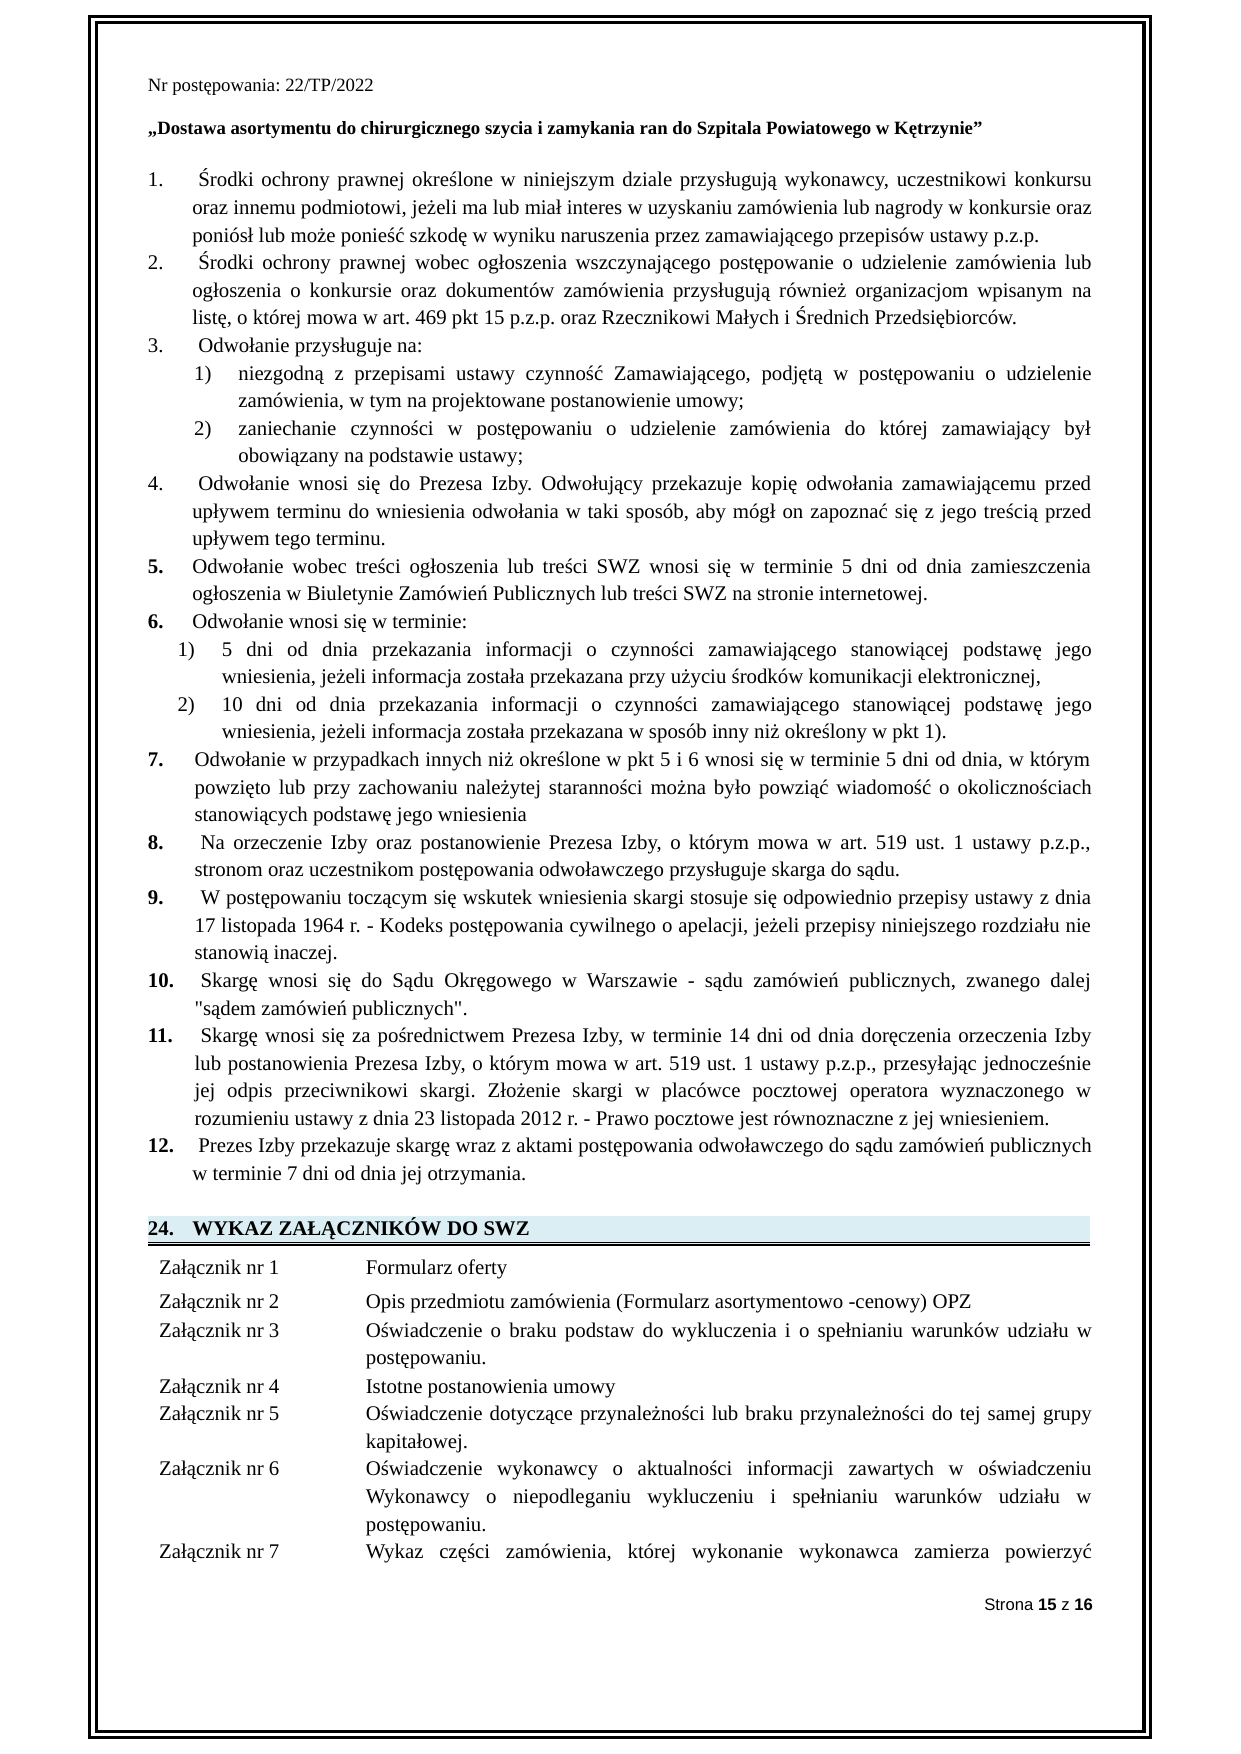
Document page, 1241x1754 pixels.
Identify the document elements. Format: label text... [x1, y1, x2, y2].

subtitle Skargę wnosi się za pośrednictwem Prezesa Izby, w terminie 14 dni od dnia doręczenia orzeczenia Izby lub postanowienia Prezesa Izby, o którym mowa w art. 519 ust. 1 ustawy p.z.p., przesyłając jednocześnie jej odpis przeciwnikowi skargi. Złożenie skargi w placówce pocztowej operatora wyznaczonego w rozumieniu ustawy z dnia 23 listopada 2012 r. - Prawo pocztowe jest równoznaczne z jej wniesieniem. [148, 1023, 1092, 1130]
text 5. Odwołanie wobec treści ogłoszenia lub treści SWZ wnosi się w terminie 5 dni od dnia zamieszczenia ogłoszenia w Biuletynie Zamówień Publicznych lub treści SWZ na stronie internetowej. [148, 554, 1092, 605]
table_cell Załącznik nr 2 [148, 1289, 354, 1318]
table_header Formularz oferty [354, 1249, 1104, 1289]
table_cell Załącznik nr 4 Załącznik nr 5 Załącznik nr 6 Załącznik nr 7 [148, 1374, 354, 1567]
table_cell Istotne postanowienia umowy Oświadczenie dotyczące przynależności lub braku przynależności do tej samej grupy kapitałowej. Oświadczenie wykonawcy o aktualności informacji zawartych w oświadczeniu Wykonawcy o niepodleganiu wykluczeniu i spełnianiu warunków udziału w postępowaniu. Wykaz części zamówienia, której wykonanie wykonawca zamierza powierzyć [354, 1374, 1104, 1567]
list WYKAZ ZAŁĄCZNIKÓW DO SWZ [148, 1216, 1090, 1242]
text 2) 10 dni od dnia przekazania informacji o czynności zamawiającego stanowiącej podstawę jego wniesienia, jeżeli informacja została przekazana w sposób inny niż określony w pkt 1). [177, 692, 1092, 743]
subtitle Na orzeczenie Izby oraz postanowienie Prezesa Izby, o którym mowa w art. 519 ust. 1 ustawy p.z.p., stronom oraz uczestnikom postępowania odwoławczego przysługuje skarga do sądu. [148, 830, 1092, 881]
text 2) zaniechanie czynności w postępowaniu o udzielenie zamówienia do której zamawiający był obowiązany na podstawie ustawy; [194, 416, 1092, 467]
table_header Załącznik nr 1 [148, 1249, 354, 1289]
table_cell Opis przedmiotu zamówienia (Formularz asortymentowo -cenowy) OPZ [354, 1289, 1104, 1318]
list Środki ochrony prawnej określone w niniejszym dziale przysługują wykonawcy, uczestnikowi konkursu oraz innemu podmiotowi, jeżeli ma lub miał interes w uzyskaniu zamówienia lub nagrody w konkursie oraz poniósł lub może ponieść szkodę w wyniku naruszenia przez zamawiającego przepisów ustawy p.z.p. [148, 167, 1092, 247]
text 6. Odwołanie wnosi się w terminie: [148, 609, 1092, 633]
list Środki ochrony prawnej wobec ogłoszenia wszczynającego postępowanie o udzielenie zamówienia lub ogłoszenia o konkursie oraz dokumentów zamówienia przysługują również organizacjom wpisanym na listę, o której mowa w art. 469 pkt 15 p.z.p. oraz Rzecznikowi Małych i Średnich Przedsiębiorców. [148, 250, 1092, 329]
list Odwołanie przysługuje na: [148, 333, 1092, 357]
text 1) niezgodną z przepisami ustawy czynność Zamawiającego, podjętą w postępowaniu o udzielenie zamówienia, w tym na projektowane postanowienie umowy; [194, 361, 1092, 412]
subtitle Skargę wnosi się do Sądu Okręgowego w Warszawie - sądu zamówień publicznych, zwanego dalej "sądem zamówień publicznych". [148, 968, 1092, 1019]
table_cell Załącznik nr 3 [148, 1318, 354, 1373]
subtitle Prezes Izby przekazuje skargę wraz z aktami postępowania odwoławczego do sądu zamówień publicznych w terminie 7 dni od dnia jej otrzymania. [148, 1133, 1092, 1185]
text 1) 5 dni od dnia przekazania informacji o czynności zamawiającego stanowiącej podstawę jego wniesienia, jeżeli informacja została przekazana przy użyciu środków komunikacji elektronicznej, [177, 637, 1092, 688]
text 7. Odwołanie w przypadkach innych niż określone w pkt 5 i 6 wnosi się w terminie 5 dni od dnia, w którym powzięto lub przy zachowaniu należytej staranności można było powziąć wiadomość o okolicznościach stanowiących podstawę jego wniesienia [148, 747, 1092, 826]
list Odwołanie wnosi się do Prezesa Izby. Odwołujący przekazuje kopię odwołania zamawiającemu przed upływem terminu do wniesienia odwołania w taki sposób, aby mógł on zapoznać się z jego treścią przed upływem tego terminu. [148, 471, 1092, 550]
table_cell Oświadczenie o braku podstaw do wykluczenia i o spełnianiu warunków udziału w postępowaniu. [354, 1318, 1104, 1373]
subtitle W postępowaniu toczącym się wskutek wniesienia skargi stosuje się odpowiednio przepisy ustawy z dnia 17 listopada 1964 r. - Kodeks postępowania cywilnego o apelacji, jeżeli przepisy niniejszego rozdziału nie stanowią inaczej. [148, 885, 1092, 964]
